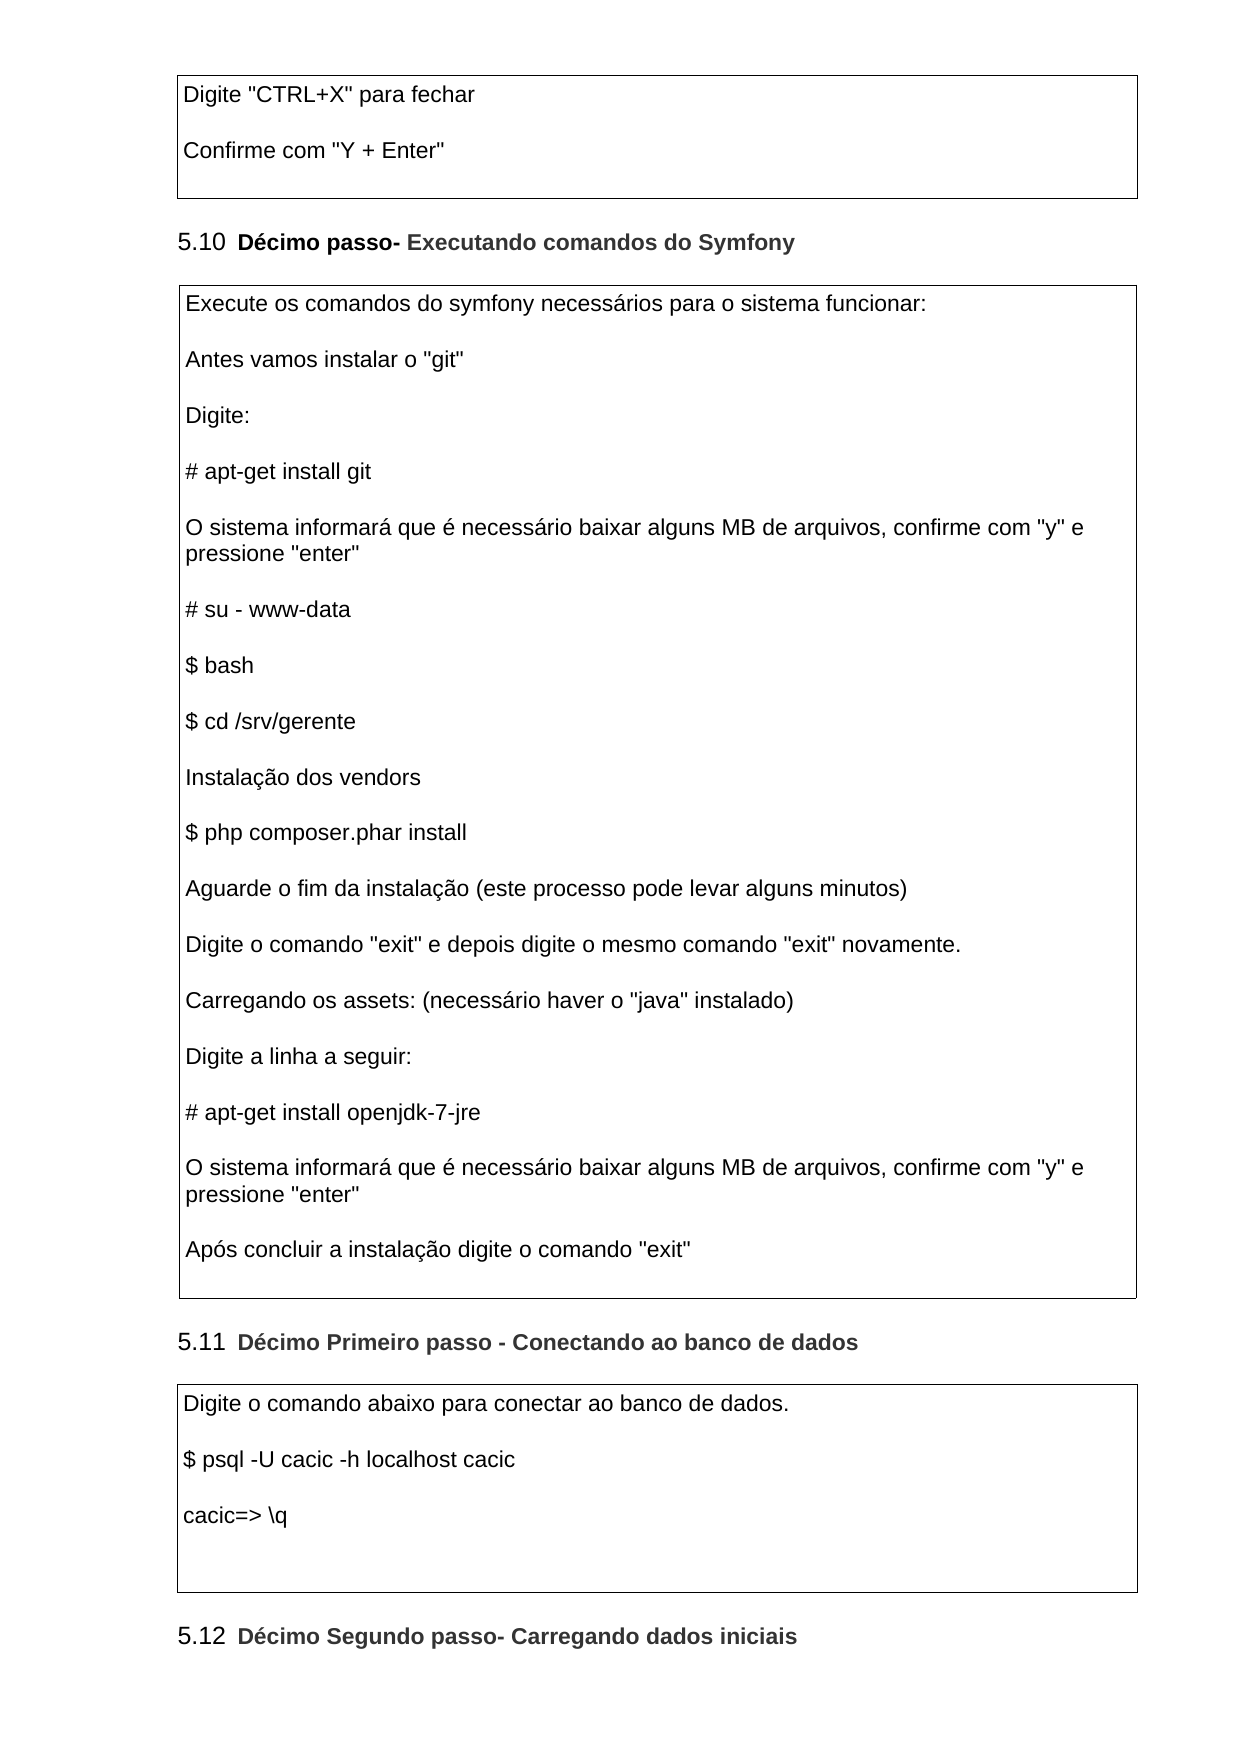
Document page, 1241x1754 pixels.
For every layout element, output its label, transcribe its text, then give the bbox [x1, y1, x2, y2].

table_header Digite o comando abaixo para conectar ao banco de dados. $ psql -U cacic -h localhost cacic cacic=> \q [178, 1385, 1137, 1592]
subtitle Décimo passo- Executando comandos do Symfony [177, 227, 1137, 256]
table_header Digite "CTRL+X" para fechar Confirme com "Y + Enter" [178, 76, 1137, 198]
subtitle Décimo Primeiro passo - Conectando ao banco de dados [177, 1327, 1137, 1356]
subtitle Décimo Segundo passo- Carregando dados iniciais [177, 1621, 1137, 1650]
table_header Execute os comandos do symfony necessários para o sistema funcionar: Antes vamos instalar o "git" Digite: # apt-get install git O sistema informará que é necessário baixar alguns MB de arquivos, confirme com "y" e pressione "enter" # su - www-data $ bash $ cd /srv/gerente Instalação dos vendors $ php composer.phar install Aguarde o fim da instalação (este processo pode levar alguns minutos) Digite o comando "exit" e depois digite o mesmo comando "exit" novamente. Carregando os assets: (necessário haver o "java" instalado) Digite a linha a seguir: # apt-get install openjdk-7-jre O sistema informará que é necessário baixar alguns MB de arquivos, confirme com "y" e pressione "enter" Após concluir a instalação digite o comando "exit" [180, 286, 1136, 1298]
